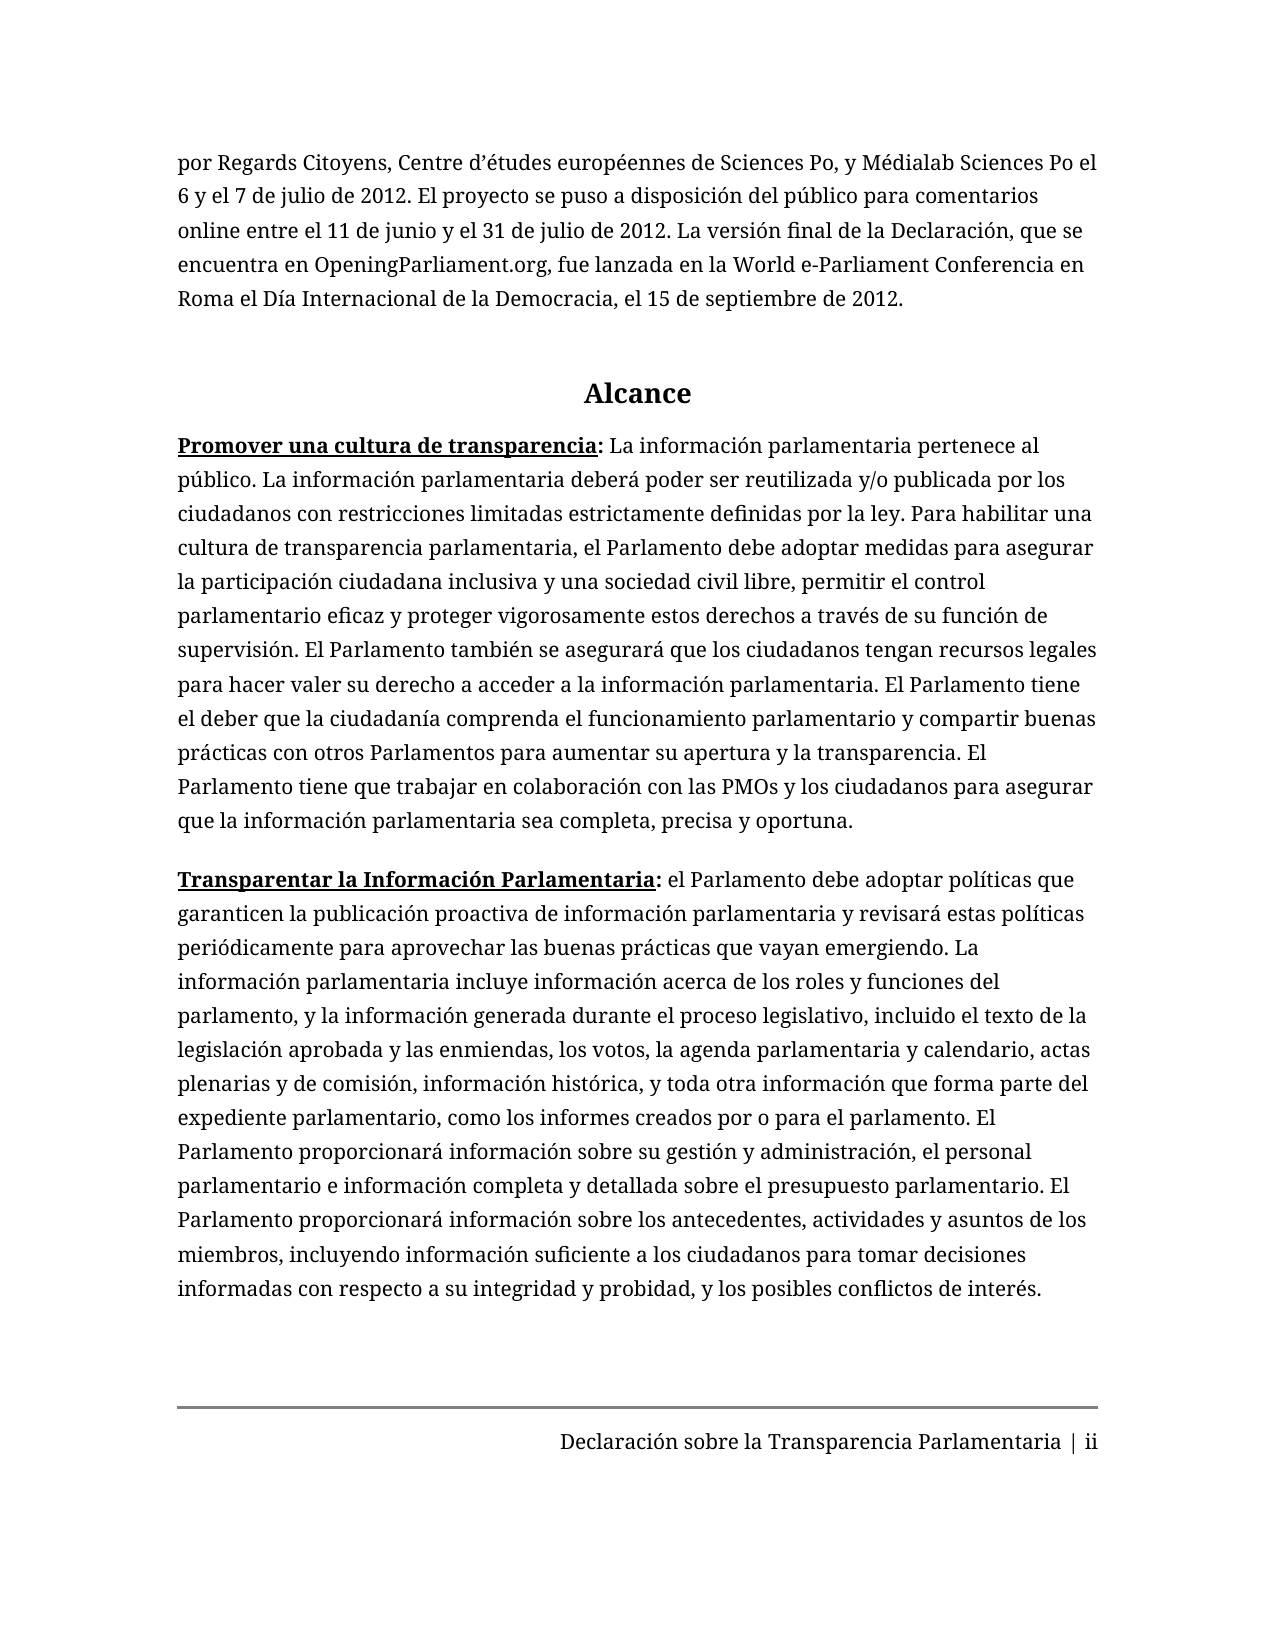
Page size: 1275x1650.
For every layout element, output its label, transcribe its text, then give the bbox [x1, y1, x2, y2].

subtitle Alcance [177, 374, 1098, 411]
text Transparentar la Información Parlamentaria: el Parlamento debe adoptar políticas que garanticen la publicación proactiva de información parlamentaria y revisará estas políticas periódicamente para aprovechar las buenas prácticas que vayan emergiendo. La información parlamentaria incluye información acerca de los roles y funciones del parlamento, y la información generada durante el proceso legislativo, incluido el texto de la legislación aprobada y las enmiendas, los votos, la agenda parlamentaria y calendario, actas plenarias y de comisión, información histórica, y toda otra información que forma parte del expediente parlamentario, como los informes creados por o para el parlamento. El Parlamento proporcionará información sobre su gestión y administración, el personal parlamentario e información completa y detallada sobre el presupuesto parlamentario. El Parlamento proporcionará información sobre los antecedentes, actividades y asuntos de los miembros, incluyendo información suficiente a los ciudadanos para tomar decisiones informadas con respecto a su integridad y probidad, y los posibles conflictos de interés. [177, 865, 1098, 1302]
text Promover una cultura de transparencia: La información parlamentaria pertenece al público. La información parlamentaria deberá poder ser reutilizada y/o publicada por los ciudadanos con restricciones limitadas estrictamente definidas por la ley. Para habilitar una cultura de transparencia parlamentaria, el Parlamento debe adoptar medidas para asegurar la participación ciudadana inclusiva y una sociedad civil libre, permitir el control parlamentario eficaz y proteger vigorosamente estos derechos a través de su función de supervisión. El Parlamento también se asegurará que los ciudadanos tengan recursos legales para hacer valer su derecho a acceder a la información parlamentaria. El Parlamento tiene el deber que la ciudadanía comprenda el funcionamiento parlamentario y compartir buenas prácticas con otros Parlamentos para aumentar su apertura y la transparencia. El Parlamento tiene que trabajar en colaboración con las PMOs y los ciudadanos para asegurar que la información parlamentaria sea completa, precisa y oportuna. [177, 431, 1098, 834]
text por Regards Citoyens, Centre d’études européennes de Sciences Po, y Médialab Sciences Po el 6 y el 7 de julio de 2012. El proyecto se puso a disposición del público para comentarios online entre el 11 de junio y el 31 de julio de 2012. La versión final de la Declaración, que se encuentra en OpeningParliament.org, fue lanzada en la World e-Parliament Conferencia en Roma el Día Internacional de la Democracia, el 15 de septiembre de 2012. [177, 148, 1098, 312]
